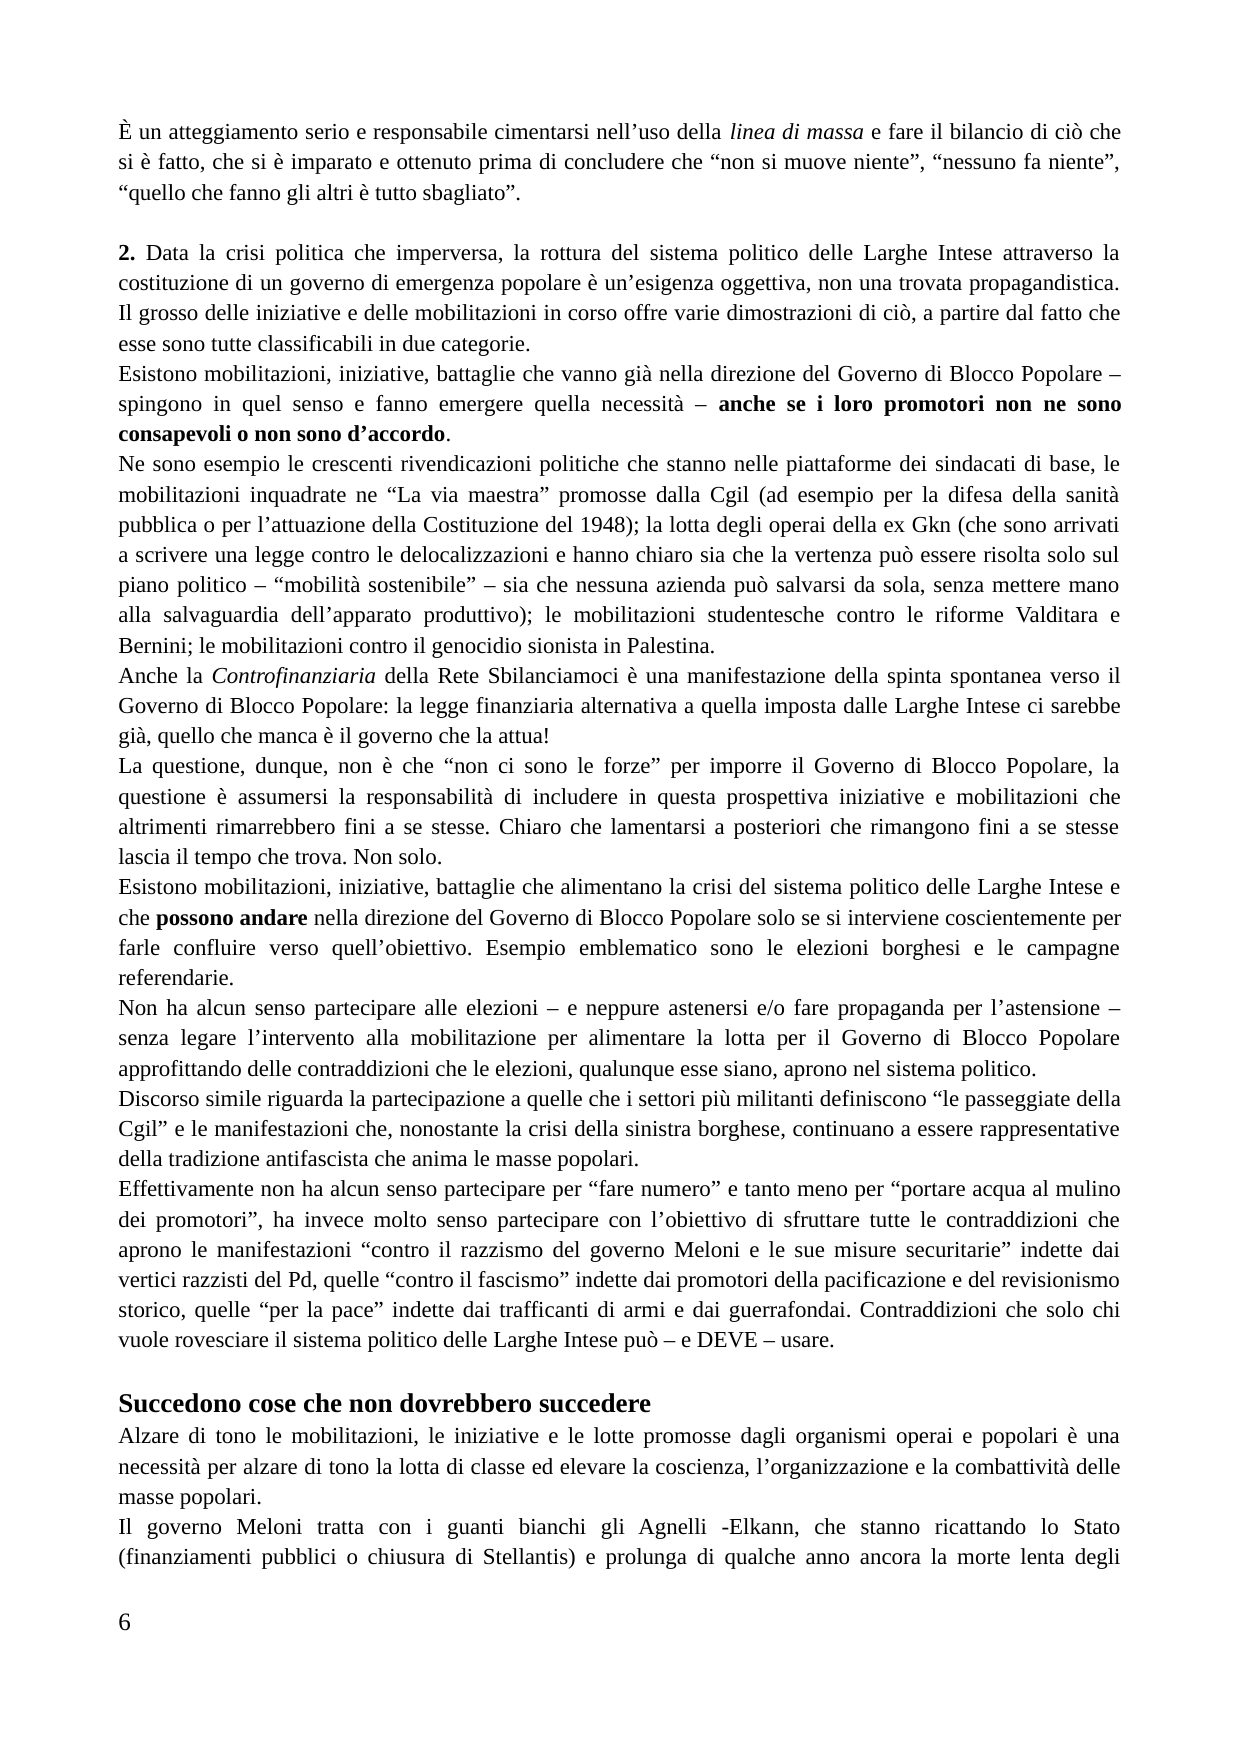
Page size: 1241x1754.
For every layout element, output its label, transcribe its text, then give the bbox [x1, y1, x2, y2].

text La questione, dunque, non è che “non ci sono le forze” per imporre il Governo di Blocco Popolare, la questione è assumersi la responsabilità di includere in questa prospettiva iniziative e mobilitazioni che altrimenti rimarrebbero fini a se stesse. Chiaro che lamentarsi a posteriori che rimangono fini a se stesse lascia il tempo che trova. Non solo. [118, 752, 1122, 869]
text 2. Data la crisi politica che imperversa, la rottura del sistema politico delle Larghe Intese attraverso la costituzione di un governo di emergenza popolare è un’esigenza oggettiva, non una trovata propagandistica. Il grosso delle iniziative e delle mobilitazioni in corso offre varie dimostrazioni di ciò, a partire dal fatto che esse sono tutte classificabili in due categorie. [118, 239, 1122, 356]
text Esistono mobilitazioni, iniziative, battaglie che alimentano la crisi del sistema politico delle Larghe Intese e che possono andare nella direzione del Governo di Blocco Popolare solo se si interviene coscientemente per farle confluire verso quell’obiettivo. Esempio emblematico sono le elezioni borghesi e le campagne referendarie. [118, 873, 1122, 990]
text Effettivamente non ha alcun senso partecipare per “fare numero” e tanto meno per “portare acqua al mulino dei promotori”, ha invece molto senso partecipare con l’obiettivo di sfruttare tutte le contraddizioni che aprono le manifestazioni “contro il razzismo del governo Meloni e le sue misure securitarie” indette dai vertici razzisti del Pd, quelle “contro il fascismo” indette dai promotori della pacificazione e del revisionismo storico, quelle “per la pace” indette dai trafficanti di armi e dai guerrafondai. Contraddizioni che solo chi vuole rovesciare il sistema politico delle Larghe Intese può – e DEVE – usare. [118, 1175, 1122, 1353]
text Alzare di tono le mobilitazioni, le iniziative e le lotte promosse dagli organismi operai e popolari è una necessità per alzare di tono la lotta di classe ed elevare la coscienza, l’organizzazione e la combattività delle masse popolari. [118, 1423, 1122, 1509]
text È un atteggiamento serio e responsabile cimentarsi nell’uso della linea di massa e fare il bilancio di ciò che si è fatto, che si è imparato e ottenuto prima di concludere che “non si muove niente”, “nessuno fa niente”, “quello che fanno gli altri è tutto sbagliato”. [118, 118, 1122, 205]
text Il governo Meloni tratta con i guanti bianchi gli Agnelli -Elkann, che stanno ricattando lo Stato (finanziamenti pubblici o chiusura di Stellantis) e prolunga di qualche anno ancora la morte lenta degli [118, 1513, 1122, 1570]
text Non ha alcun senso partecipare alle elezioni – e neppure astenersi e/o fare propaganda per l’astensione – senza legare l’intervento alla mobilitazione per alimentare la lotta per il Governo di Blocco Popolare approfittando delle contraddizioni che le elezioni, qualunque esse siano, aprono nel sistema politico. [118, 994, 1122, 1081]
text Succedono cose che non dovrebbero succedere [118, 1387, 1122, 1418]
text Ne sono esempio le crescenti rivendicazioni politiche che stanno nelle piattaforme dei sindacati di base, le mobilitazioni inquadrate ne “La via maestra” promosse dalla Cgil (ad esempio per la difesa della sanità pubblica o per l’attuazione della Costituzione del 1948); la lotta degli operai della ex Gkn (che sono arrivati a scrivere una legge contro le delocalizzazioni e hanno chiaro sia che la vertenza può essere risolta solo sul piano politico – “mobilità sostenibile” – sia che nessuna azienda può salvarsi da sola, senza mettere mano alla salvaguardia dell’apparato produttivo); le mobilitazioni studentesche contro le riforme Valditara e Bernini; le mobilitazioni contro il genocidio sionista in Palestina. [118, 450, 1122, 658]
text Discorso simile riguarda la partecipazione a quelle che i settori più militanti definiscono “le passeggiate della Cgil” e le manifestazioni che, nonostante la crisi della sinistra borghese, continuano a essere rappresentative della tradizione antifascista che anima le masse popolari. [118, 1085, 1122, 1172]
text Esistono mobilitazioni, iniziative, battaglie che vanno già nella direzione del Governo di Blocco Popolare – spingono in quel senso e fanno emergere quella necessità – anche se i loro promotori non ne sono consapevoli o non sono d’accordo. [118, 360, 1122, 447]
text Anche la Controfinanziaria della Rete Sbilanciamoci è una manifestazione della spinta spontanea verso il Governo di Blocco Popolare: la legge finanziaria alternativa a quella imposta dalle Larghe Intese ci sarebbe già, quello che manca è il governo che la attua! [118, 662, 1122, 749]
